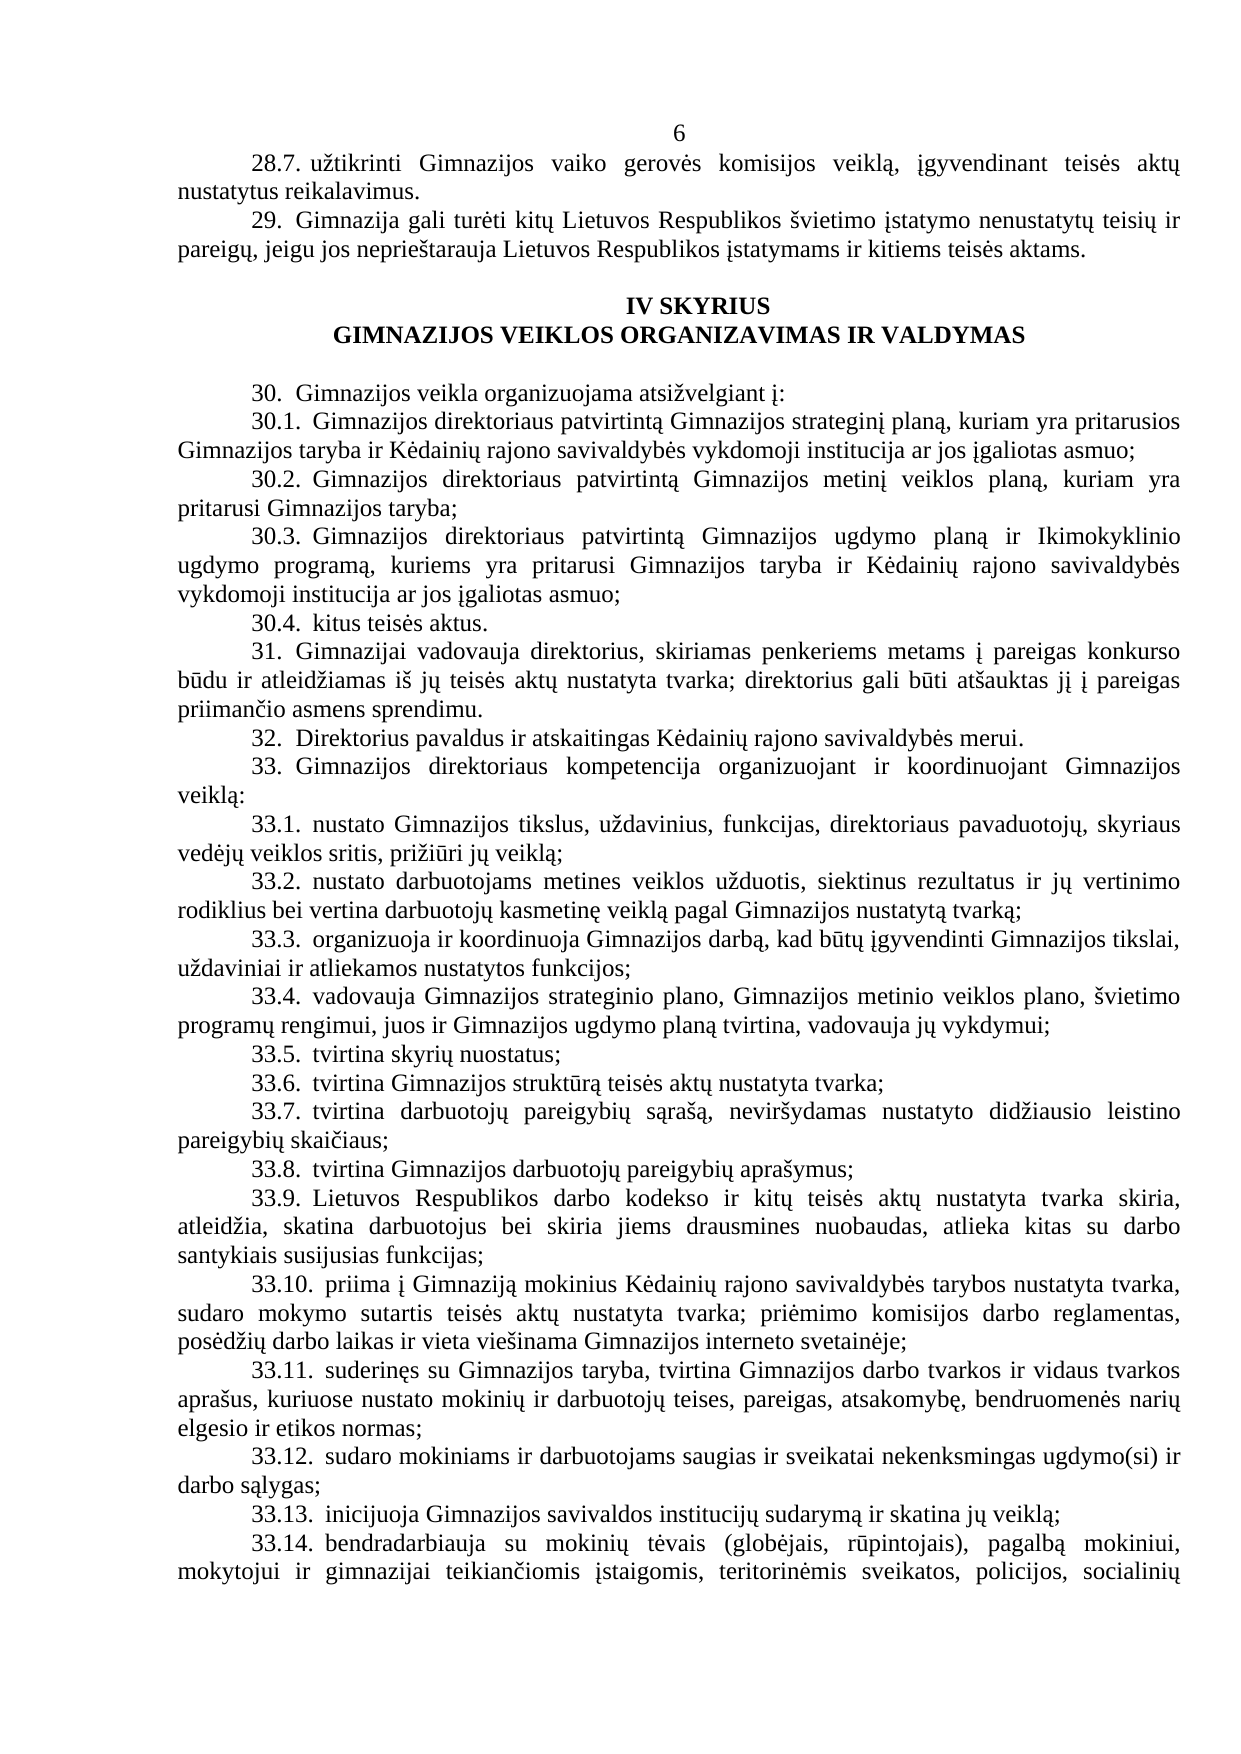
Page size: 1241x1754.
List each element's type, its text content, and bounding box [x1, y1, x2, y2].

text 33.13. inicijuoja Gimnazijos savivaldos institucijų sudarymą ir skatina jų veiklą; [177, 1499, 1181, 1528]
text 32. Direktorius pavaldus ir atskaitingas Kėdainių rajono savivaldybės merui. [177, 723, 1181, 751]
text 33.9. Lietuvos Respublikos darbo kodekso ir kitų teisės aktų nustatyta tvarka skiria, atleidžia, skatina darbuotojus bei skiria jiems drausmines nuobaudas, atlieka kitas su darbo santykiais susijusias funkcijas; [177, 1183, 1181, 1269]
text 30.1. Gimnazijos direktoriaus patvirtintą Gimnazijos strateginį planą, kuriam yra pritarusios Gimnazijos taryba ir Kėdainių rajono savivaldybės vykdomoji institucija ar jos įgaliotas asmuo; [177, 406, 1181, 464]
text 30.3. Gimnazijos direktoriaus patvirtintą Gimnazijos ugdymo planą ir Ikimokyklinio ugdymo programą, kuriems yra pritarusi Gimnazijos taryba ir Kėdainių rajono savivaldybės vykdomoji institucija ar jos įgaliotas asmuo; [177, 521, 1181, 608]
text 30.4. kitus teisės aktus. [177, 608, 1181, 636]
text 33.5. tvirtina skyrių nuostatus; [177, 1039, 1181, 1068]
text 28.7. užtikrinti Gimnazijos vaiko gerovės komisijos veiklą, įgyvendinant teisės aktų nustatytus reikalavimus. [177, 148, 1181, 205]
text 33.10. priima į Gimnaziją mokinius Kėdainių rajono savivaldybės tarybos nustatyta tvarka, sudaro mokymo sutartis teisės aktų nustatyta tvarka; priėmimo komisijos darbo reglamentas, posėdžių darbo laikas ir vieta viešinama Gimnazijos interneto svetainėje; [177, 1269, 1181, 1355]
text 33.6. tvirtina Gimnazijos struktūrą teisės aktų nustatyta tvarka; [177, 1068, 1181, 1096]
text 33.7. tvirtina darbuotojų pareigybių sąrašą, neviršydamas nustatyto didžiausio leistino pareigybių skaičiaus; [177, 1096, 1181, 1154]
text 29. Gimnazija gali turėti kitų Lietuvos Respublikos švietimo įstatymo nenustatytų teisių ir pareigų, jeigu jos neprieštarauja Lietuvos Respublikos įstatymams ir kitiems teisės aktams. [177, 205, 1181, 263]
text 33.11. suderinęs su Gimnazijos taryba, tvirtina Gimnazijos darbo tvarkos ir vidaus tvarkos aprašus, kuriuose nustato mokinių ir darbuotojų teises, pareigas, atsakomybę, bendruomenės narių elgesio ir etikos normas; [177, 1355, 1181, 1441]
text 33.3. organizuoja ir koordinuoja Gimnazijos darbą, kad būtų įgyvendinti Gimnazijos tikslai, uždaviniai ir atliekamos nustatytos funkcijos; [177, 924, 1181, 981]
text 33. Gimnazijos direktoriaus kompetencija organizuojant ir koordinuojant Gimnazijos veiklą: [177, 751, 1181, 809]
text 30. Gimnazijos veikla organizuojama atsižvelgiant į: [221, 378, 1181, 406]
text GIMNAZIJOS VEIKLOS ORGANIZAVIMAS IR VALDYMAS [177, 320, 1181, 349]
text 33.2. nustato darbuotojams metines veiklos užduotis, siektinus rezultatus ir jų vertinimo rodiklius bei vertina darbuotojų kasmetinę veiklą pagal Gimnazijos nustatytą tvarką; [177, 866, 1181, 924]
text 33.4. vadovauja Gimnazijos strateginio plano, Gimnazijos metinio veiklos plano, švietimo programų rengimui, juos ir Gimnazijos ugdymo planą tvirtina, vadovauja jų vykdymui; [177, 981, 1181, 1039]
text 33.8. tvirtina Gimnazijos darbuotojų pareigybių aprašymus; [177, 1154, 1181, 1183]
text 33.12. sudaro mokiniams ir darbuotojams saugias ir sveikatai nekenksmingas ugdymo(si) ir darbo sąlygas; [177, 1441, 1181, 1499]
text 31. Gimnazijai vadovauja direktorius, skiriamas penkeriems metams į pareigas konkurso būdu ir atleidžiamas iš jų teisės aktų nustatyta tvarka; direktorius gali būti atšauktas jį į pareigas priimančio asmens sprendimu. [177, 636, 1181, 723]
text 30.2. Gimnazijos direktoriaus patvirtintą Gimnazijos metinį veiklos planą, kuriam yra pritarusi Gimnazijos taryba; [177, 464, 1181, 521]
text 33.1. nustato Gimnazijos tikslus, uždavinius, funkcijas, direktoriaus pavaduotojų, skyriaus vedėjų veiklos sritis, prižiūri jų veiklą; [177, 809, 1181, 866]
text IV SKYRIUS [215, 291, 1181, 320]
text 33.14. bendradarbiauja su mokinių tėvais (globėjais, rūpintojais), pagalbą mokiniui, mokytojui ir gimnazijai teikiančiomis įstaigomis, teritorinėmis sveikatos, policijos, socialinių [177, 1528, 1181, 1585]
